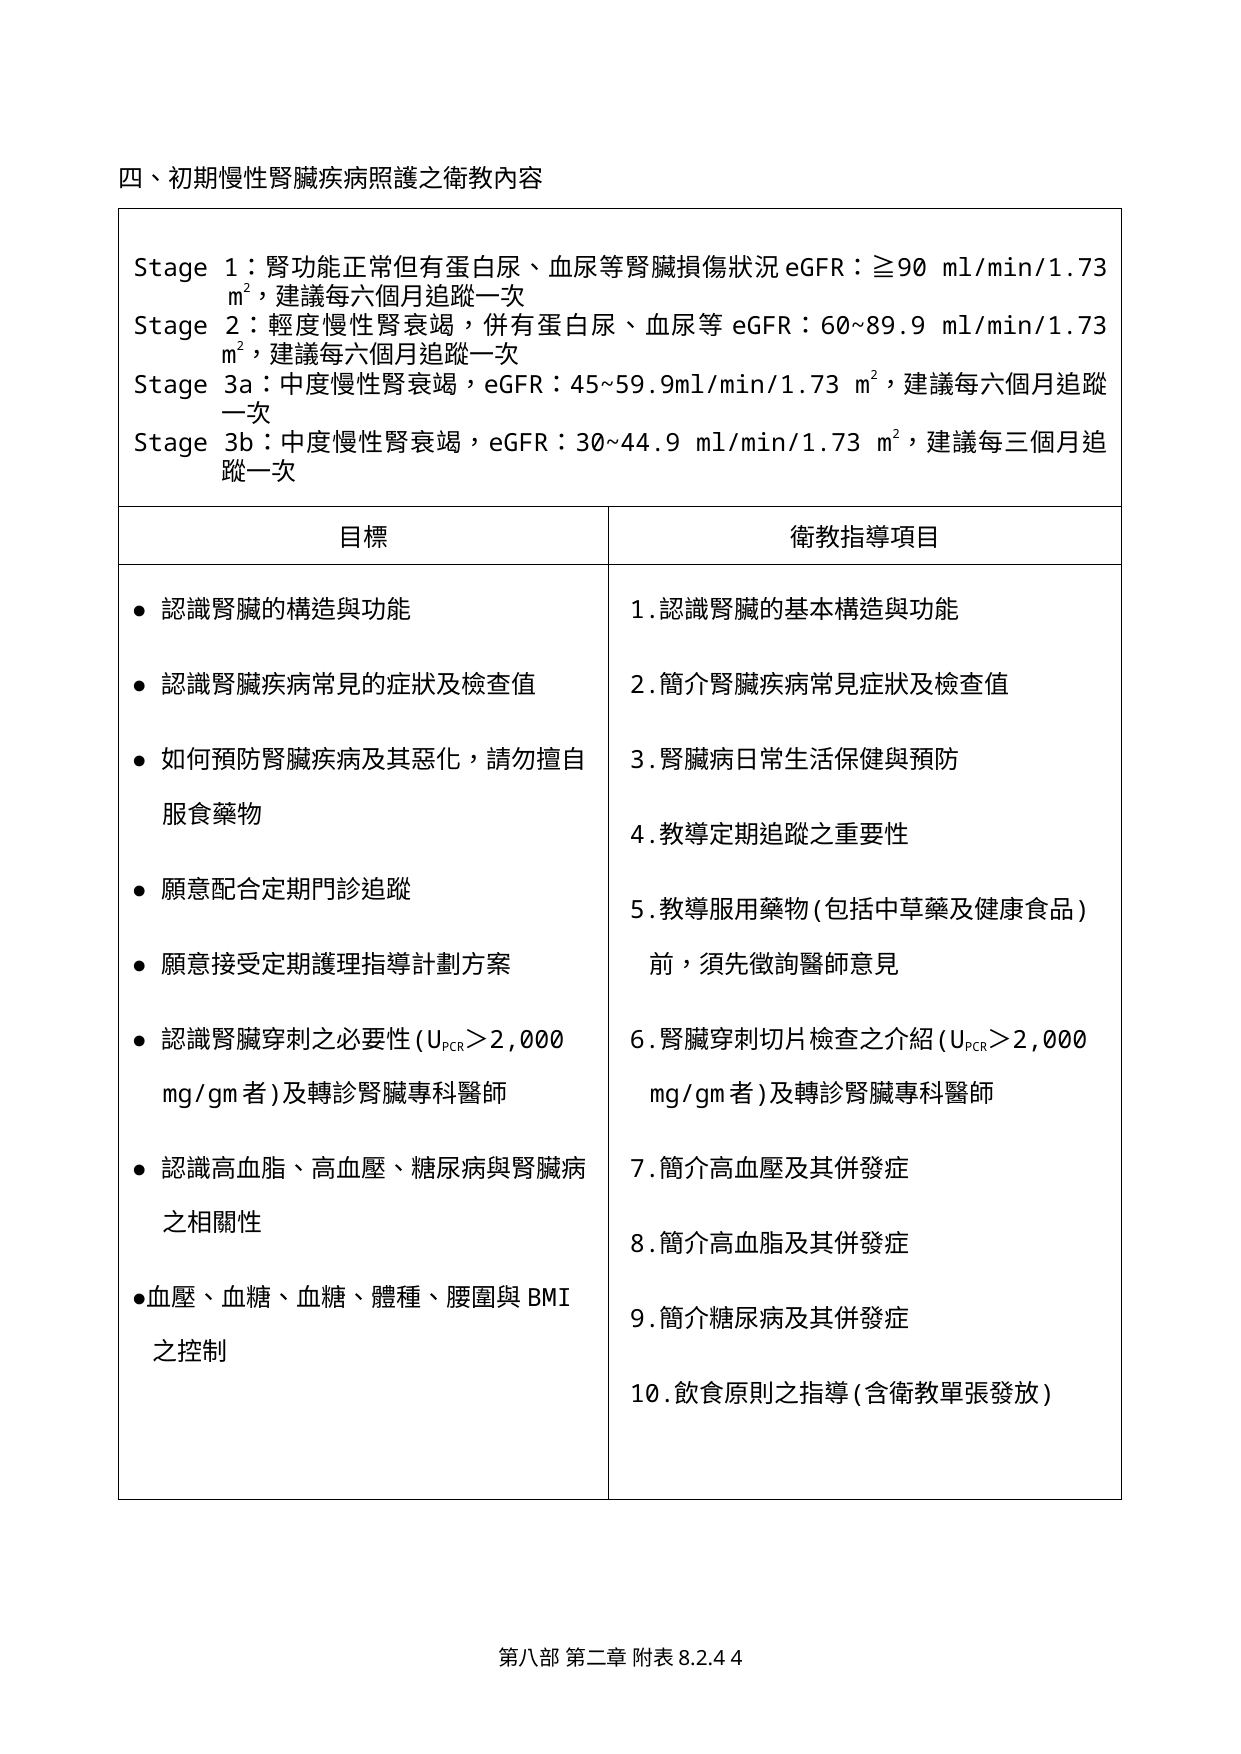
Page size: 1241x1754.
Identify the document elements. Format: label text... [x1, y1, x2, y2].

text 四、初期慢性腎臟疾病照護之衛教內容 [118, 135, 1122, 197]
table_cell ● 認識腎臟的構造與功能 ● 認識腎臟疾病常見的症狀及檢查值 ● 如何預防腎臟疾病及其惡化，請勿擅自服食藥物 ● 願意配合定期門診追蹤 ● 願意接受定期護理指導計劃方案 ● 認識腎臟穿刺之必要性(UPCR＞2,000 mg/gm者)及轉診腎臟專科醫師 ● 認識高血脂、高血壓、糖尿病與腎臟病之相關性 ●血壓、血糖、血糖、體種、腰圍與BMI之控制 [119, 565, 608, 1498]
table_header Stage 1：腎功能正常但有蛋白尿、血尿等腎臟損傷狀況eGFR：≧90 ml/min/1.73 m2，建議每六個月追蹤一次 Stage 2：輕度慢性腎衰竭，併有蛋白尿、血尿等eGFR：60~89.9 ml/min/1.73 m2，建議每六個月追蹤一次 Stage 3a：中度慢性腎衰竭，eGFR：45~59.9ml/min/1.73 m2，建議每六個月追蹤一次 Stage 3b：中度慢性腎衰竭，eGFR：30~44.9 ml/min/1.73 m2，建議每三個月追蹤一次 [119, 209, 1121, 506]
table_cell 1.認識腎臟的基本構造與功能 2.簡介腎臟疾病常見症狀及檢查值 3.腎臟病日常生活保健與預防 4.教導定期追蹤之重要性 5.教導服用藥物(包括中草藥及健康食品)前，須先徵詢醫師意見 6.腎臟穿刺切片檢查之介紹(UPCR＞2,000 mg/gm者)及轉診腎臟專科醫師 7.簡介高血壓及其併發症 8.簡介高血脂及其併發症 9.簡介糖尿病及其併發症 10.飲食原則之指導(含衛教單張發放) [609, 565, 1121, 1498]
table_cell 衛教指導項目 [609, 507, 1121, 564]
table_cell 目標 [119, 507, 608, 564]
